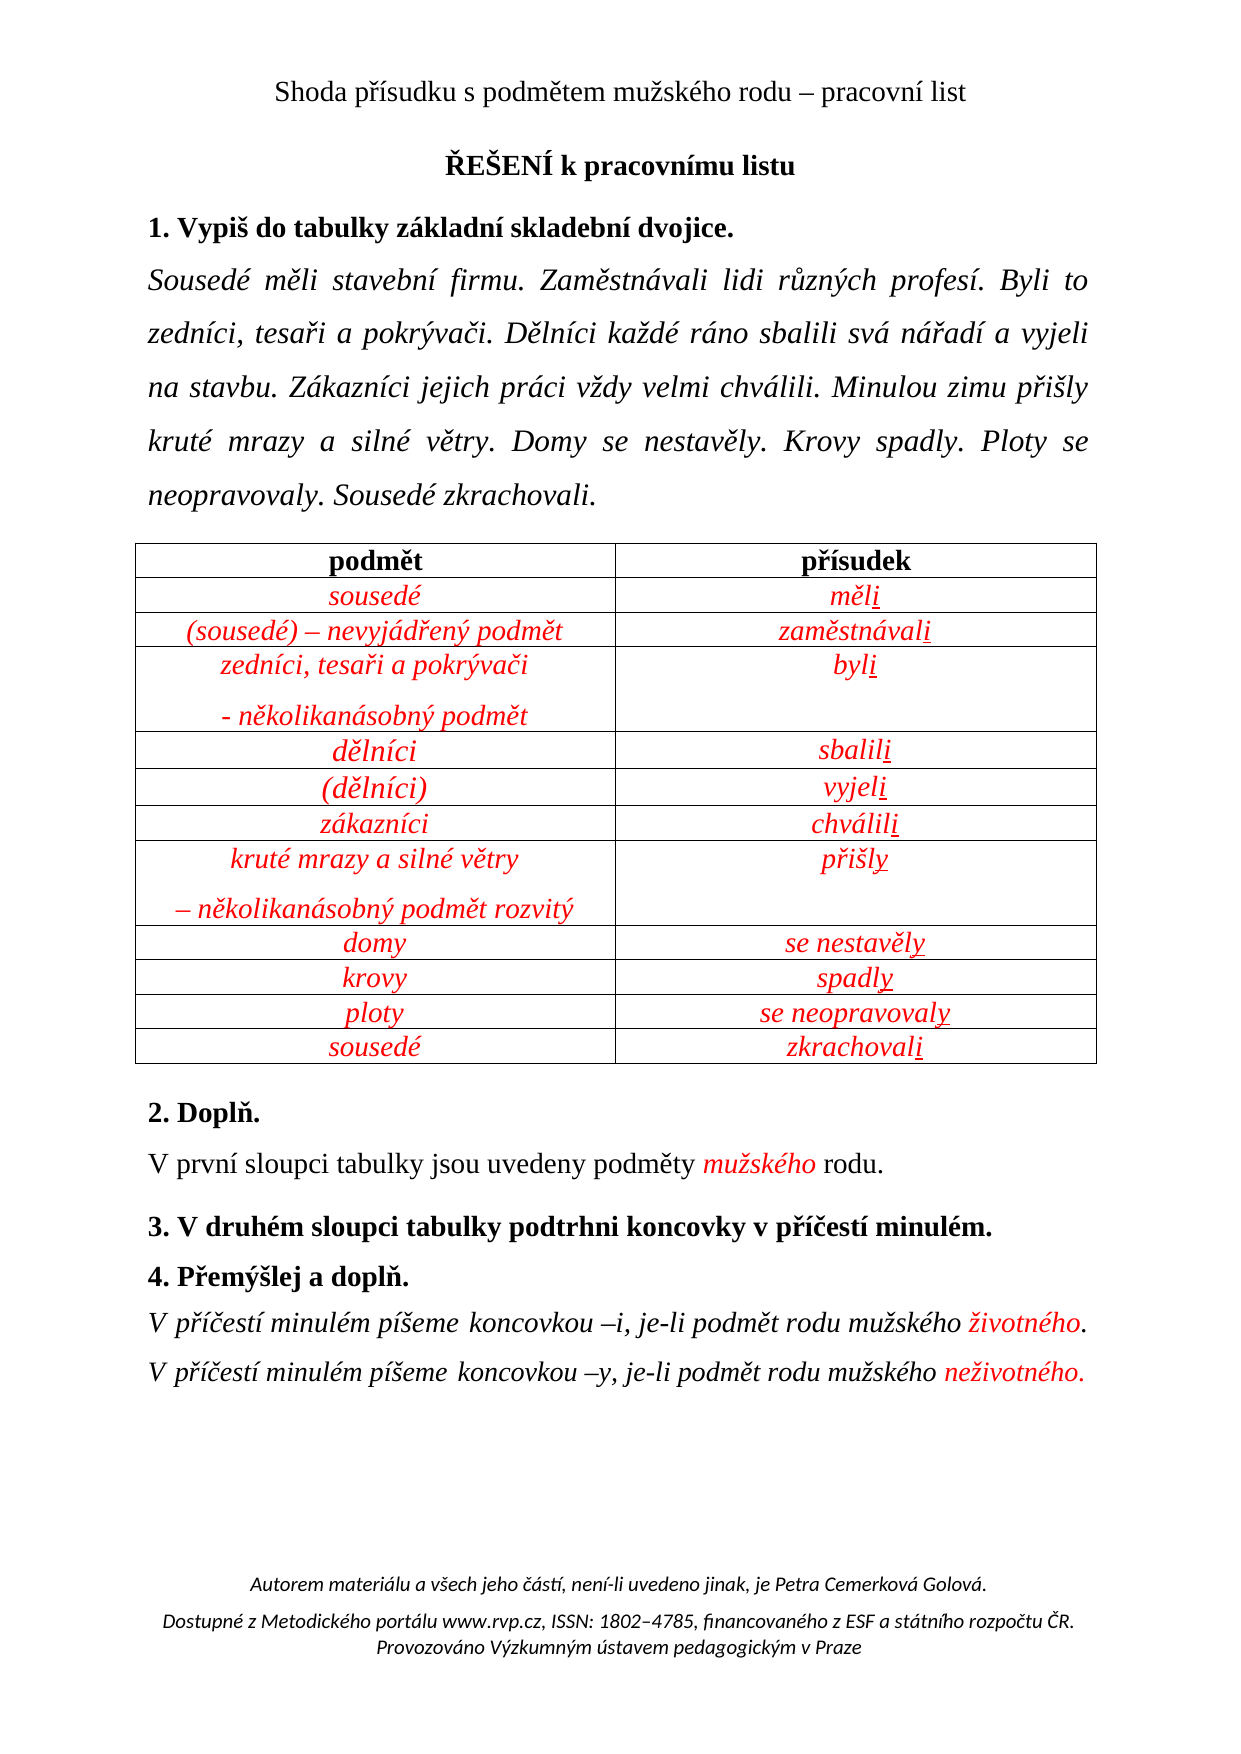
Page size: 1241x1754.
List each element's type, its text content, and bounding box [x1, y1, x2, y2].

table_cell sousedé [136, 1029, 615, 1063]
table_cell ploty [136, 995, 615, 1028]
table_cell kruté mrazy a silné větry – několikanásobný podmět rozvitý [136, 841, 615, 924]
text 4. Přemýšlej a doplň. [148, 1259, 1093, 1293]
text ŘEŠENÍ k pracovnímu listu [148, 148, 1093, 181]
table_cell zaměstnávali [616, 613, 1096, 646]
table_header podmět [136, 544, 615, 577]
text Sousedé měli stavební firmu. Zaměstnávali lidi různých profesí. Byli to zedníci, tesaři a pokrývači. Dělníci každé ráno sbalili svá nářadí a vyjeli na stavbu. Zákazníci jejich práci vždy velmi chválili. Minulou zimu přišly kruté mrazy a silné větry. Domy se nestavěly. Krovy spadly. Ploty se neopravovaly. Sousedé zkrachovali. [148, 261, 1093, 512]
table_cell spadly [616, 960, 1096, 994]
text 3. V druhém sloupci tabulky podtrhni koncovky v příčestí minulém. [148, 1209, 1093, 1242]
table_cell sbalili [616, 732, 1096, 768]
text V příčestí minulém píšeme koncovkou –y, je-li podmět rodu mužského neživotného. [148, 1355, 1093, 1388]
table_cell měli [616, 578, 1096, 612]
table_cell zedníci, tesaři a pokrývači - několikanásobný podmět [136, 647, 615, 731]
table_cell sousedé [136, 578, 615, 612]
table_header přísudek [616, 544, 1096, 577]
table_cell se nestavěly [616, 926, 1096, 959]
table_cell zkrachovali [616, 1029, 1096, 1063]
text V první sloupci tabulky jsou uvedeny podměty mužského rodu. [148, 1146, 1093, 1179]
table_cell se neopravovaly [616, 995, 1096, 1028]
table_cell vyjeli [616, 769, 1096, 805]
table_cell přišly [616, 841, 1096, 924]
table_cell krovy [136, 960, 615, 994]
table_cell domy [136, 926, 615, 959]
table_cell byli [616, 647, 1096, 731]
text 1. Vypiš do tabulky základní skladební dvojice. [148, 210, 1093, 244]
table_cell zákazníci [136, 806, 615, 840]
table_cell dělníci [136, 732, 615, 768]
text V příčestí minulém píšeme koncovkou –i, je-li podmět rodu mužského životného. [148, 1305, 1093, 1339]
table_cell (dělníci) [136, 769, 615, 805]
text 2. Doplň. [148, 1096, 1093, 1129]
table_cell chválili [616, 806, 1096, 840]
table_cell (sousedé) – nevyjádřený podmět [136, 613, 615, 646]
